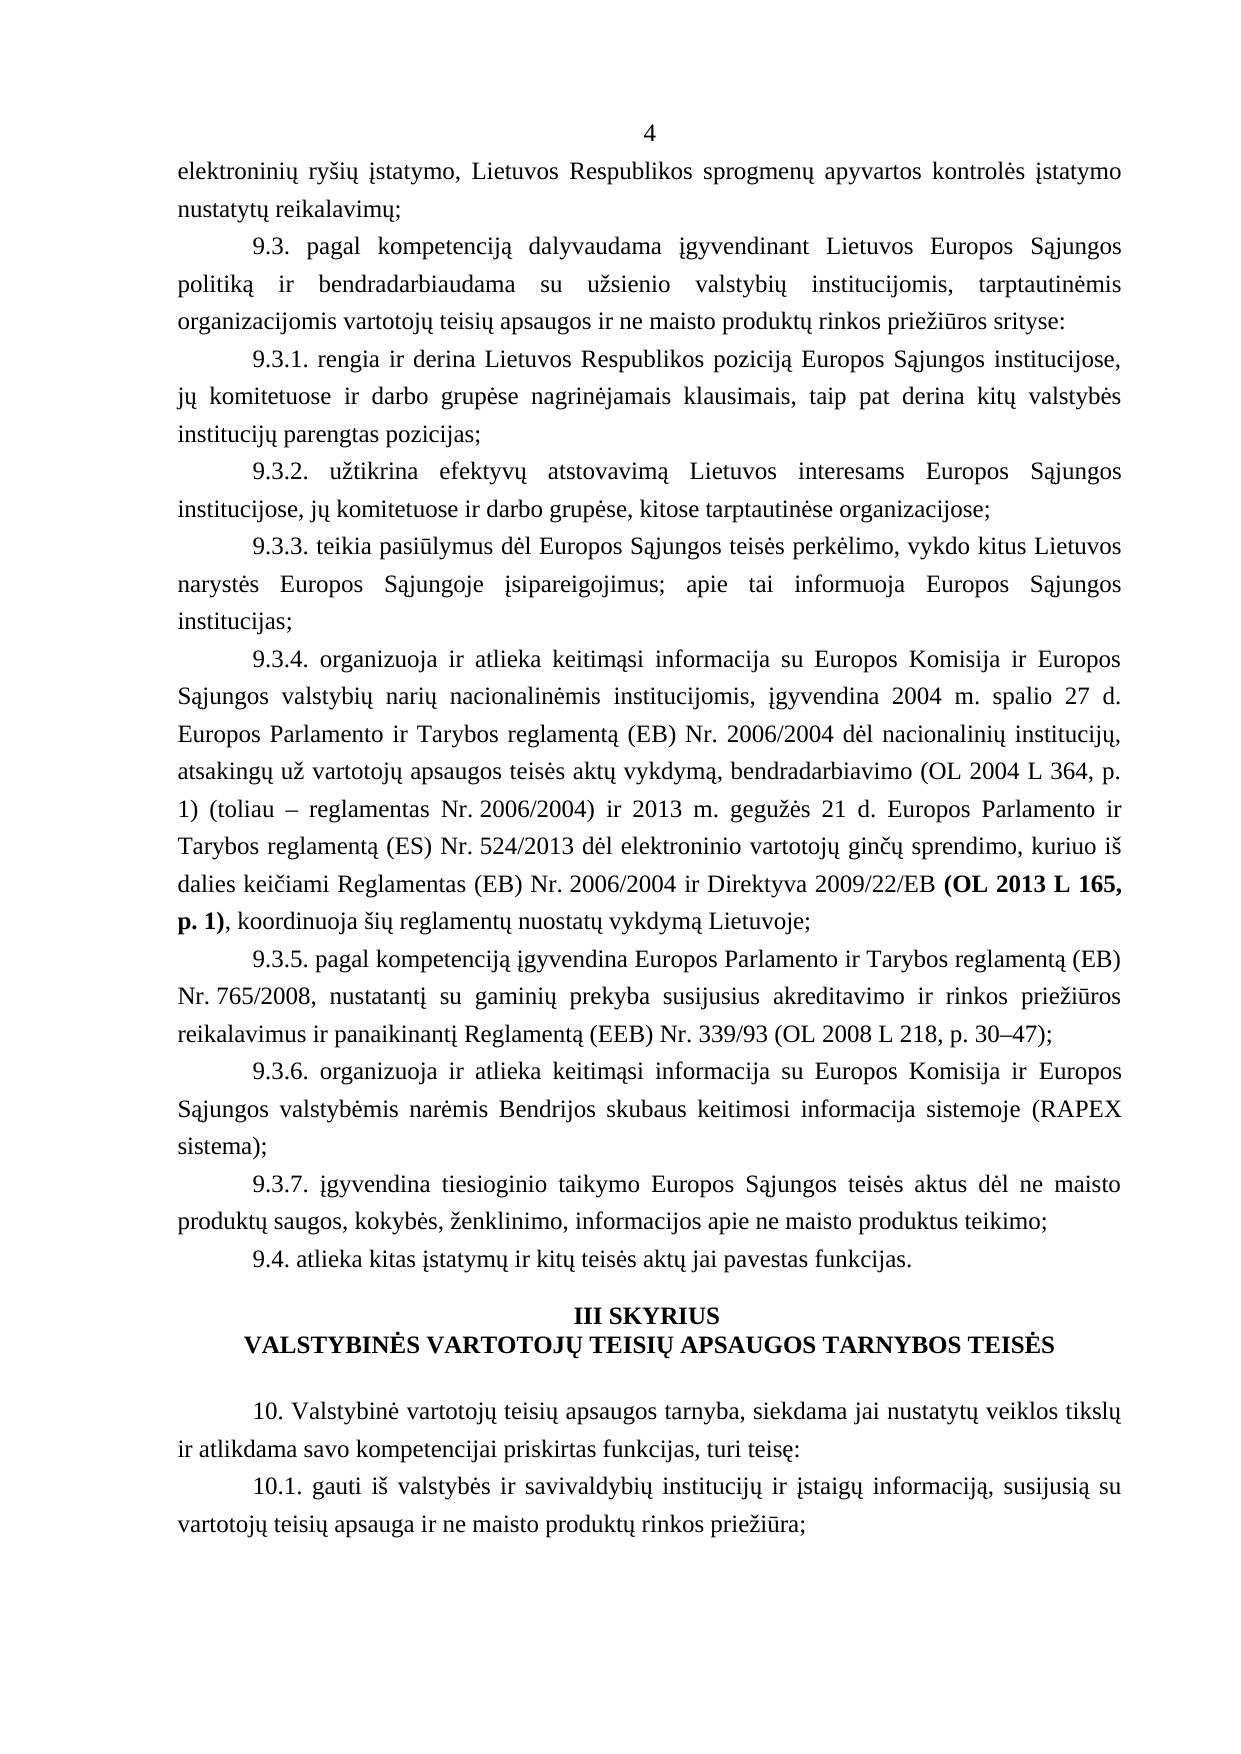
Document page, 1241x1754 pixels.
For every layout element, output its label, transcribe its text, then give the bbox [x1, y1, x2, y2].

text 9.3. pagal kompetenciją dalyvaudama įgyvendinant Lietuvos Europos Sąjungos politiką ir bendradarbiaudama su užsienio valstybių institucijomis, tarptautinėmis organizacijomis vartotojų teisių apsaugos ir ne maisto produktų rinkos priežiūros srityse: [177, 223, 1122, 335]
text VALSTYBINĖS VARTOTOJŲ TEISIŲ APSAUGOS TARNYBOS TEISĖS [177, 1330, 1122, 1359]
text 9.3.7. įgyvendina tiesioginio taikymo Europos Sąjungos teisės aktus dėl ne maisto produktų saugos, kokybės, ženklinimo, informacijos apie ne maisto produktus teikimo; [177, 1160, 1122, 1235]
text 9.3.6. organizuoja ir atlieka keitimąsi informacija su Europos Komisija ir Europos Sąjungos valstybėmis narėmis Bendrijos skubaus keitimosi informacija sistemoje (RAPEX sistema); [177, 1048, 1122, 1160]
text 9.3.2. užtikrina efektyvų atstovavimą Lietuvos interesams Europos Sąjungos institucijose, jų komitetuose ir darbo grupėse, kitose tarptautinėse organizacijose; [177, 448, 1122, 523]
text 9.3.3. teikia pasiūlymus dėl Europos Sąjungos teisės perkėlimo, vykdo kitus Lietuvos narystės Europos Sąjungoje įsipareigojimus; apie tai informuoja Europos Sąjungos institucijas; [177, 523, 1122, 635]
text 10.1. gauti iš valstybės ir savivaldybių institucijų ir įstaigų informaciją, susijusią su vartotojų teisių apsauga ir ne maisto produktų rinkos priežiūra; [177, 1463, 1122, 1538]
text 9.3.5. pagal kompetenciją įgyvendina Europos Parlamento ir Tarybos reglamentą (EB) Nr. 765/2008, nustatantį su gaminių prekyba susijusius akreditavimo ir rinkos priežiūros reikalavimus ir panaikinantį Reglamentą (EEB) Nr. 339/93 (OL 2008 L 218, p. 30–47); [177, 935, 1122, 1048]
text III SKYRIUS [177, 1301, 1122, 1330]
text 10. Valstybinė vartotojų teisių apsaugos tarnyba, siekdama jai nustatytų veiklos tikslų ir atlikdama savo kompetencijai priskirtas funkcijas, turi teisę: [177, 1388, 1122, 1463]
text 9.3.4. organizuoja ir atlieka keitimąsi informacija su Europos Komisija ir Europos Sąjungos valstybių narių nacionalinėmis institucijomis, įgyvendina 2004 m. spalio 27 d. Europos Parlamento ir Tarybos reglamentą (EB) Nr. 2006/2004 dėl nacionalinių institucijų, atsakingų už vartotojų apsaugos teisės aktų vykdymą, bendradarbiavimo (OL 2004 L 364, p. 1) (toliau – reglamentas Nr. 2006/2004) ir 2013 m. gegužės 21 d. Europos Parlamento ir Tarybos reglamentą (ES) Nr. 524/2013 dėl elektroninio vartotojų ginčų sprendimo, kuriuo iš dalies keičiami Reglamentas (EB) Nr. 2006/2004 ir Direktyva 2009/22/EB (OL 2013 L 165, p. 1), koordinuoja šių reglamentų nuostatų vykdymą Lietuvoje; [177, 635, 1122, 935]
text 9.3.1. rengia ir derina Lietuvos Respublikos poziciją Europos Sąjungos institucijose, jų komitetuose ir darbo grupėse nagrinėjamais klausimais, taip pat derina kitų valstybės institucijų parengtas pozicijas; [177, 335, 1122, 448]
text elektroninių ryšių įstatymo, Lietuvos Respublikos sprogmenų apyvartos kontrolės įstatymo nustatytų reikalavimų; [177, 148, 1122, 223]
text 9.4. atlieka kitas įstatymų ir kitų teisės aktų jai pavestas funkcijas. [177, 1235, 1122, 1273]
